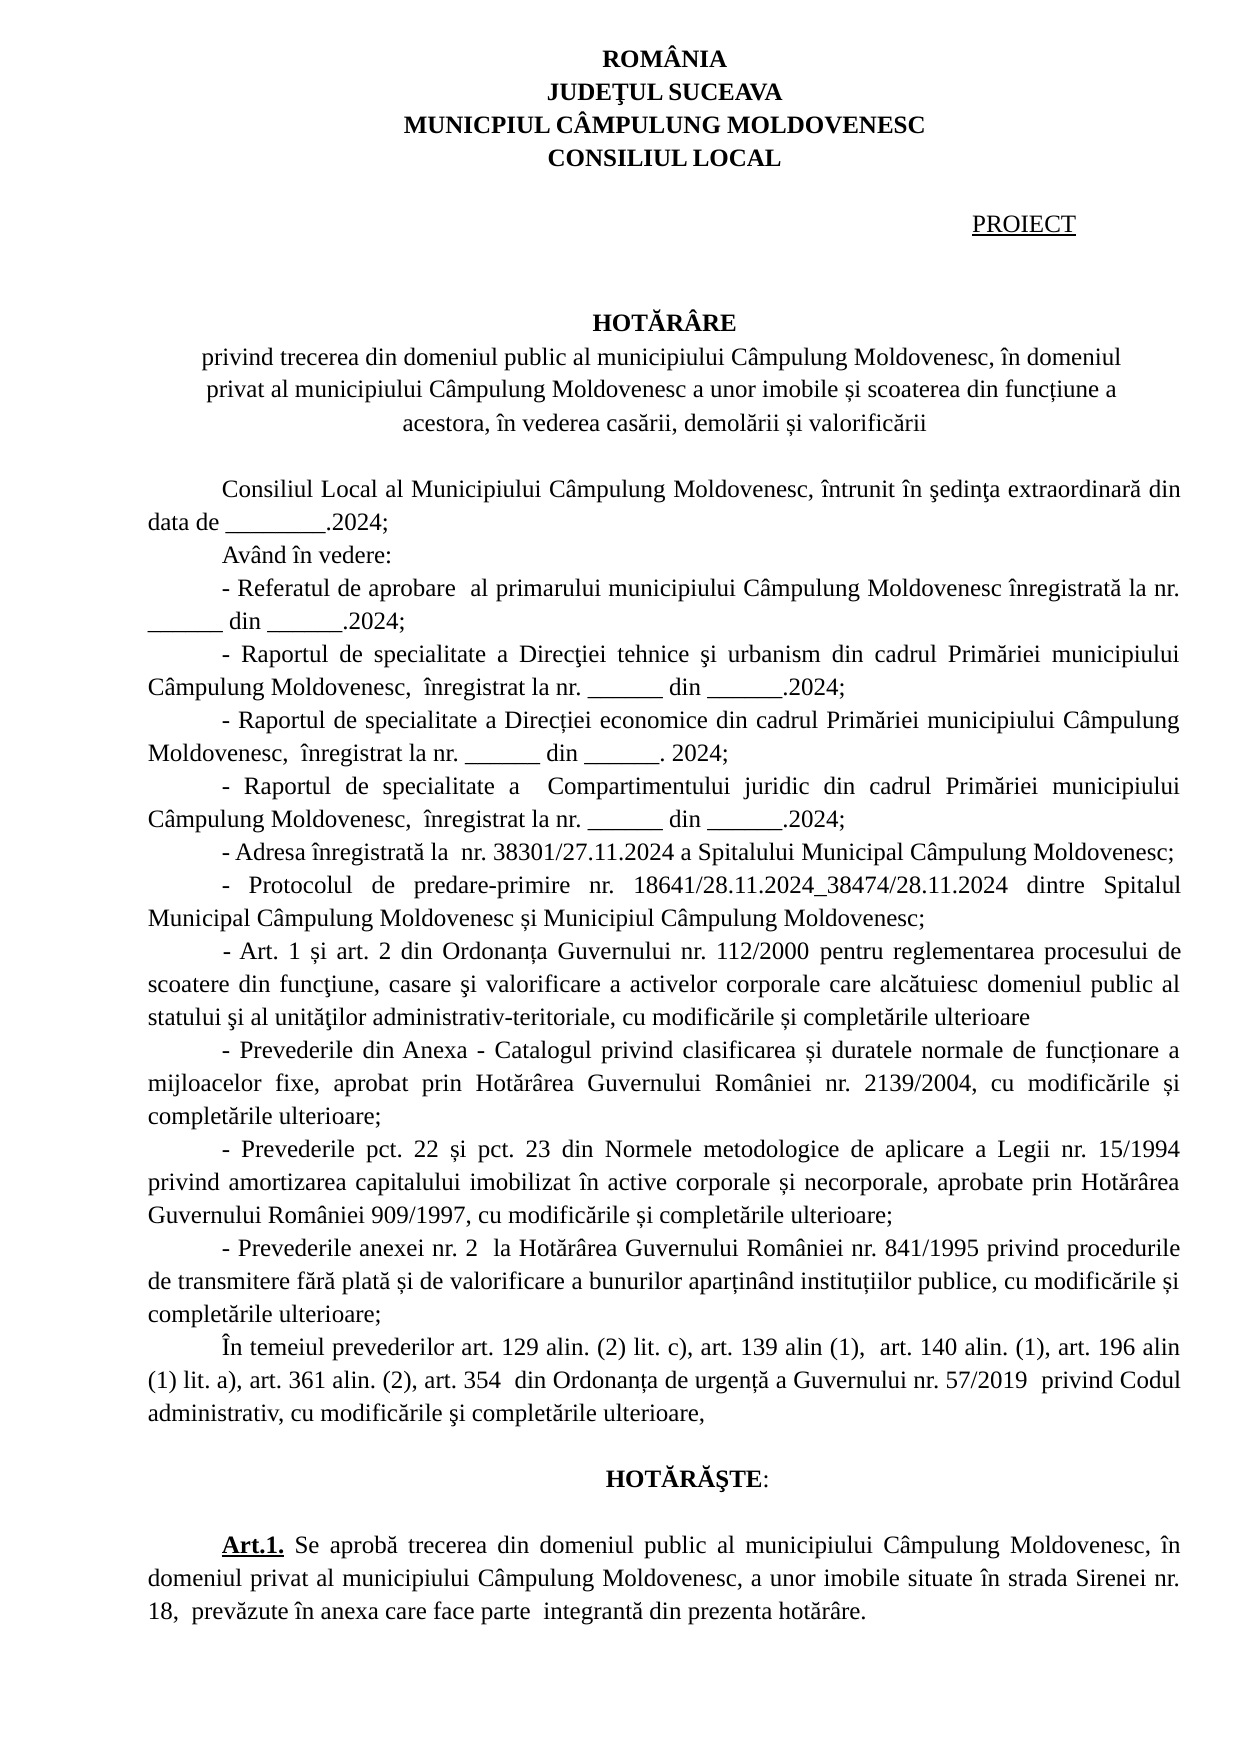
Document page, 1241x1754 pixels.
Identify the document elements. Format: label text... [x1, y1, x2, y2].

text Consiliul Local al Municipiului Câmpulung Moldovenesc, întrunit în şedinţa extraordinară din data de ________.2024; [148, 474, 1181, 535]
text - Raportul de specialitate a Direcției economice din cadrul Primăriei municipiului Câmpulung Moldovenesc, înregistrat la nr. ______ din ______. 2024; [148, 705, 1181, 767]
subtitle CONSILIUL LOCAL [148, 143, 1181, 172]
text - Protocolul de predare-primire nr. 18641/28.11.2024_38474/28.11.2024 dintre Spitalul Municipal Câmpulung Moldovenesc și Municipiul Câmpulung Moldovenesc; [148, 870, 1181, 932]
text - Art. 1 și art. 2 din Ordonanța Guvernului nr. 112/2000 pentru reglementarea procesului de scoatere din funcţiune, casare şi valorificare a activelor corporale care alcătuiesc domeniul public al statului şi al unităţilor administrativ-teritoriale, cu modificările și completările ulterioare [148, 936, 1181, 1031]
text - Prevederile pct. 22 și pct. 23 din Normele metodologice de aplicare a Legii nr. 15/1994 privind amortizarea capitalului imobilizat în active corporale și necorporale, aprobate prin Hotărârea Guvernului României 909/1997, cu modificările și completările ulterioare; [148, 1134, 1181, 1229]
text Art.1. Se aprobă trecerea din domeniul public al municipiului Câmpulung Moldovenesc, în domeniul privat al municipiului Câmpulung Moldovenesc, a unor imobile situate în strada Sirenei nr. 18, prevăzute în anexa care face parte integrantă din prezenta hotărâre. [148, 1530, 1181, 1625]
text HOTĂRĂŞTE: [148, 1464, 1227, 1493]
text acestora, în vederea casării, demolării și valorificării [148, 408, 1181, 436]
text - Raportul de specialitate a Direcţiei tehnice şi urbanism din cadrul Primăriei municipiului Câmpulung Moldovenesc, înregistrat la nr. ______ din ______.2024; [148, 639, 1181, 701]
text - Prevederile anexei nr. 2 la Hotărârea Guvernului României nr. 841/1995 privind procedurile de transmitere fără plată și de valorificare a bunurilor aparținând instituțiilor publice, cu modificările și completările ulterioare; [148, 1233, 1181, 1328]
text JUDEŢUL SUCEAVA [148, 77, 1181, 106]
text privind trecerea din domeniul public al municipiului Câmpulung Moldovenesc, în domeniul [148, 342, 1181, 370]
text - Raportul de specialitate a Compartimentului juridic din cadrul Primăriei municipiului Câmpulung Moldovenesc, înregistrat la nr. ______ din ______.2024; [148, 771, 1181, 833]
text privat al municipiului Câmpulung Moldovenesc a unor imobile și scoaterea din funcțiune a [148, 374, 1181, 403]
text MUNICPIUL CÂMPULUNG MOLDOVENESC [148, 110, 1181, 139]
subtitle HOTĂRÂRE [148, 308, 1181, 337]
text - Adresa înregistrată la nr. 38301/27.11.2024 a Spitalului Municipal Câmpulung Moldovenesc; [148, 837, 1181, 866]
text Având în vedere: [148, 540, 1181, 568]
text ROMÂNIA [148, 44, 1181, 73]
text - Prevederile din Anexa - Catalogul privind clasificarea și duratele normale de funcționare a mijloacelor fixe, aprobat prin Hotărârea Guvernului României nr. 2139/2004, cu modificările și completările ulterioare; [148, 1035, 1181, 1130]
subtitle PROIECT [148, 209, 1181, 238]
text - Referatul de aprobare al primarului municipiului Câmpulung Moldovenesc înregistrată la nr. ______ din ______.2024; [148, 573, 1181, 634]
text În temeiul prevederilor art. 129 alin. (2) lit. c), art. 139 alin (1), art. 140 alin. (1), art. 196 alin (1) lit. a), art. 361 alin. (2), art. 354 din Ordonanța de urgență a Guvernului nr. 57/2019 privind Codul administrativ, cu modificările şi completările ulterioare, [148, 1332, 1181, 1427]
